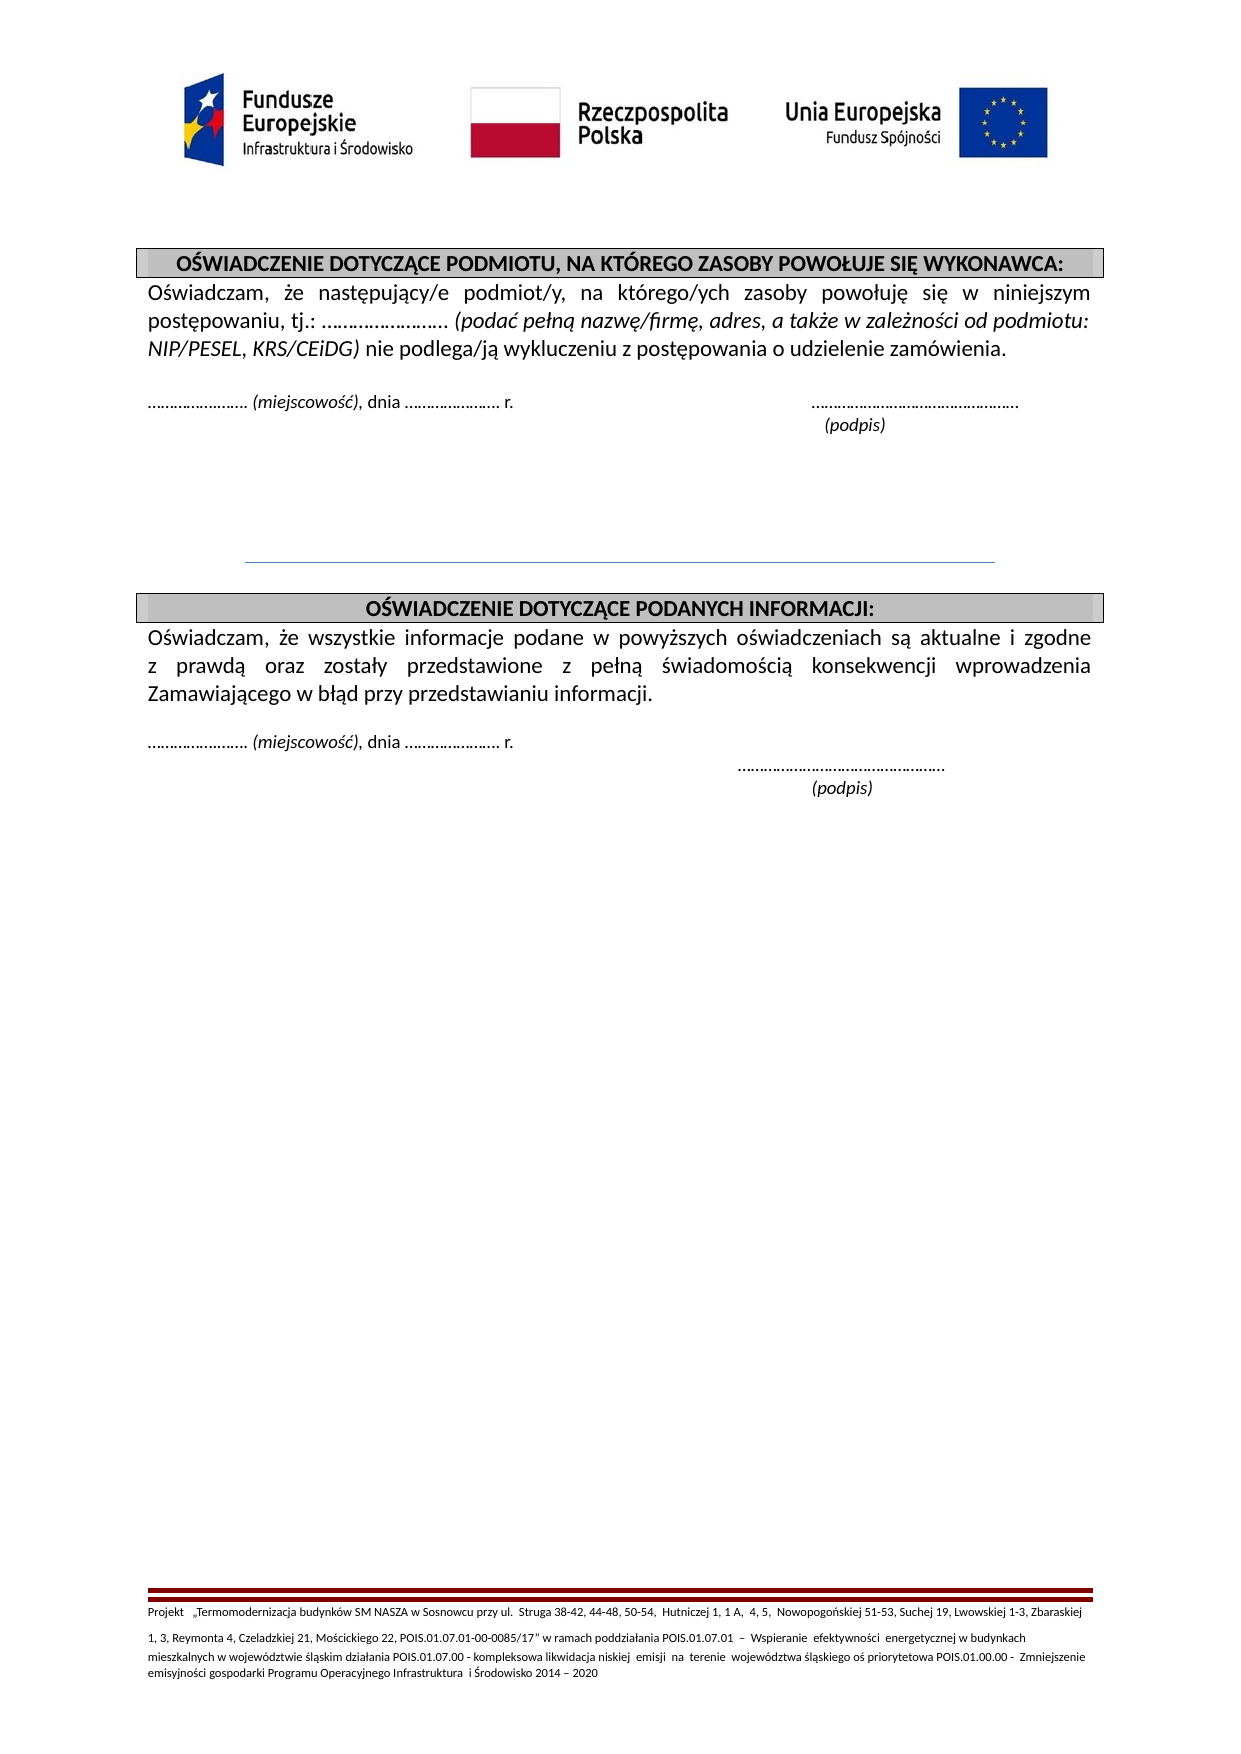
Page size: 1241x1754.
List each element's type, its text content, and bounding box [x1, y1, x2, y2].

text (podpis) [738, 776, 1093, 799]
text …………….……. (miejscowość), dnia …………………. r. [148, 730, 1093, 753]
text Oświadczam, że następujący/e podmiot/y, na którego/ych zasoby powołuję się w niniejszym postępowaniu, tj.: …………………… (podać pełną nazwę/firmę, adres, a także w zależności od podmiotu: NIP/PESEL, KRS/CEiDG) nie podlega/ją wykluczeniu z postępowania o udzielenie zamówienia. [148, 278, 1093, 362]
text Oświadczam, że wszystkie informacje podane w powyższych oświadczeniach są aktualne i zgodne z prawdą oraz zostały przedstawione z pełną świadomością konsekwencji wprowadzenia Zamawiającego w błąd przy przedstawianiu informacji. [148, 623, 1093, 707]
text ………………………………………… [148, 753, 1093, 776]
text (podpis) [738, 413, 1093, 436]
text …………….……. (miejscowość), dnia …………………. r. ………………………………………… [148, 390, 1093, 413]
